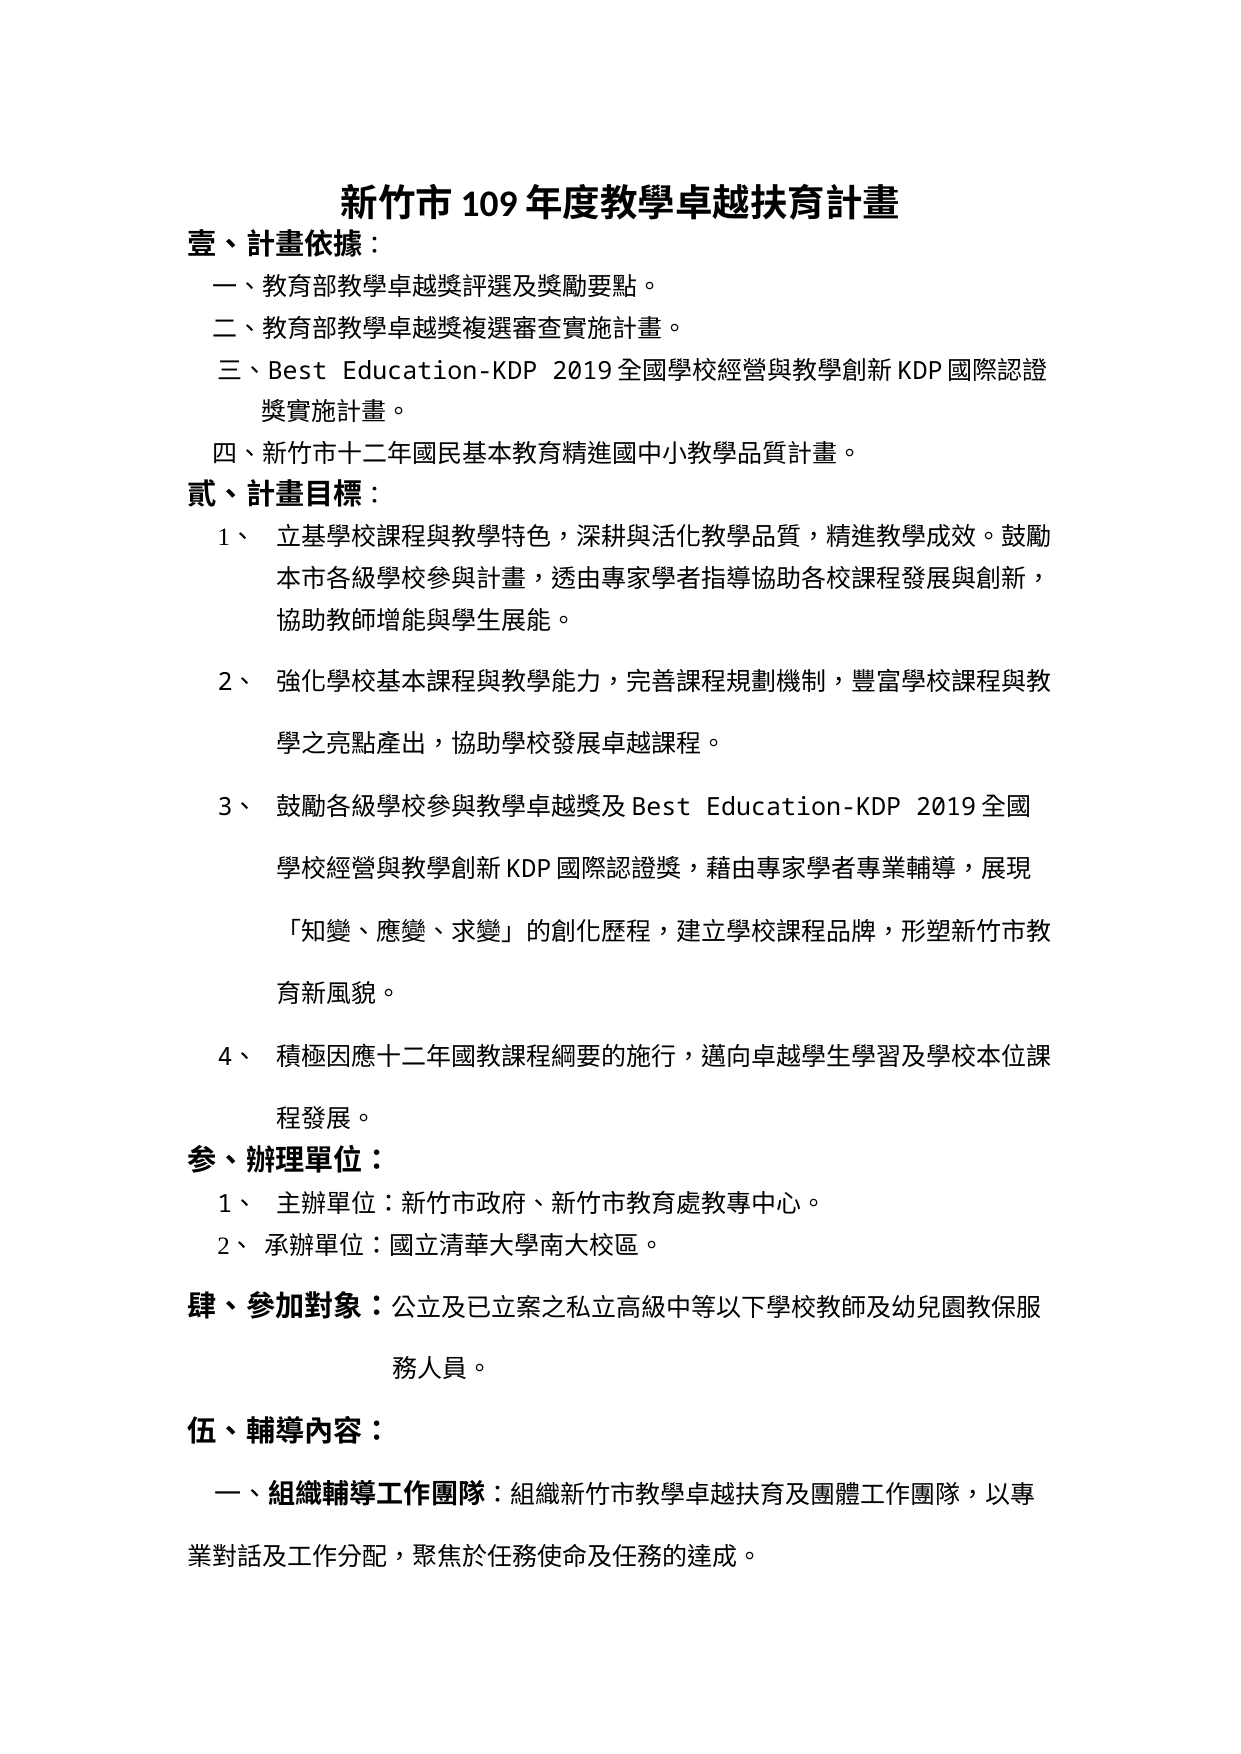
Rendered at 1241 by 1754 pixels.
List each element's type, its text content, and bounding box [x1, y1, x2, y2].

list 積極因應十二年國教課程綱要的施行，邁向卓越學生學習及學校本位課程發展。 [217, 1012, 1053, 1137]
text 三、Best Education-KDP 2019全國學校經營與教學創新KDP國際認證獎實施計畫。 [217, 346, 1053, 429]
text 壹、計畫依據： [187, 221, 1053, 262]
text 一、教育部教學卓越獎評選及獎勵要點。 [187, 262, 1053, 304]
list 主辦單位：新竹市政府、新竹市教育處教專中心。 [217, 1179, 1072, 1221]
text 伍、輔導內容： [187, 1387, 1053, 1450]
list 鼓勵各級學校參與教學卓越獎及Best Education-KDP 2019全國學校經營與教學創新KDP國際認證獎，藉由專家學者專業輔導，展現「知變、應變、求變」的創化歷程，建立學校課程品牌，形塑新竹市教育新風貌。 [217, 762, 1053, 1012]
text 参、辦理單位： [187, 1137, 1072, 1179]
list 立基學校課程與教學特色，深耕與活化教學品質，精進教學成效。鼓勵本市各級學校參與計畫，透由專家學者指導協助各校課程發展與創新，協助教師增能與學生展能。 [217, 512, 1053, 637]
text 肆、參加對象：公立及已立案之私立高級中等以下學校教師及幼兒園教保服務人員。 [187, 1262, 1053, 1387]
text 貳、計畫目標： [187, 471, 1053, 512]
list 強化學校基本課程與教學能力，完善課程規劃機制，豐富學校課程與教學之亮點產出，協助學校發展卓越課程。 [217, 637, 1053, 762]
text 二、教育部教學卓越獎複選審查實施計畫。 [187, 304, 1053, 346]
list 承辦單位：國立清華大學南大校區。 [217, 1221, 1072, 1262]
text 四、新竹市十二年國民基本教育精進國中小教學品質計畫。 [187, 429, 1053, 471]
text 新竹市109年度教學卓越扶育計畫 [187, 158, 1053, 221]
text 一、組織輔導工作團隊：組織新竹市教學卓越扶育及團體工作團隊，以專業對話及工作分配，聚焦於任務使命及任務的達成。 [187, 1450, 1053, 1575]
